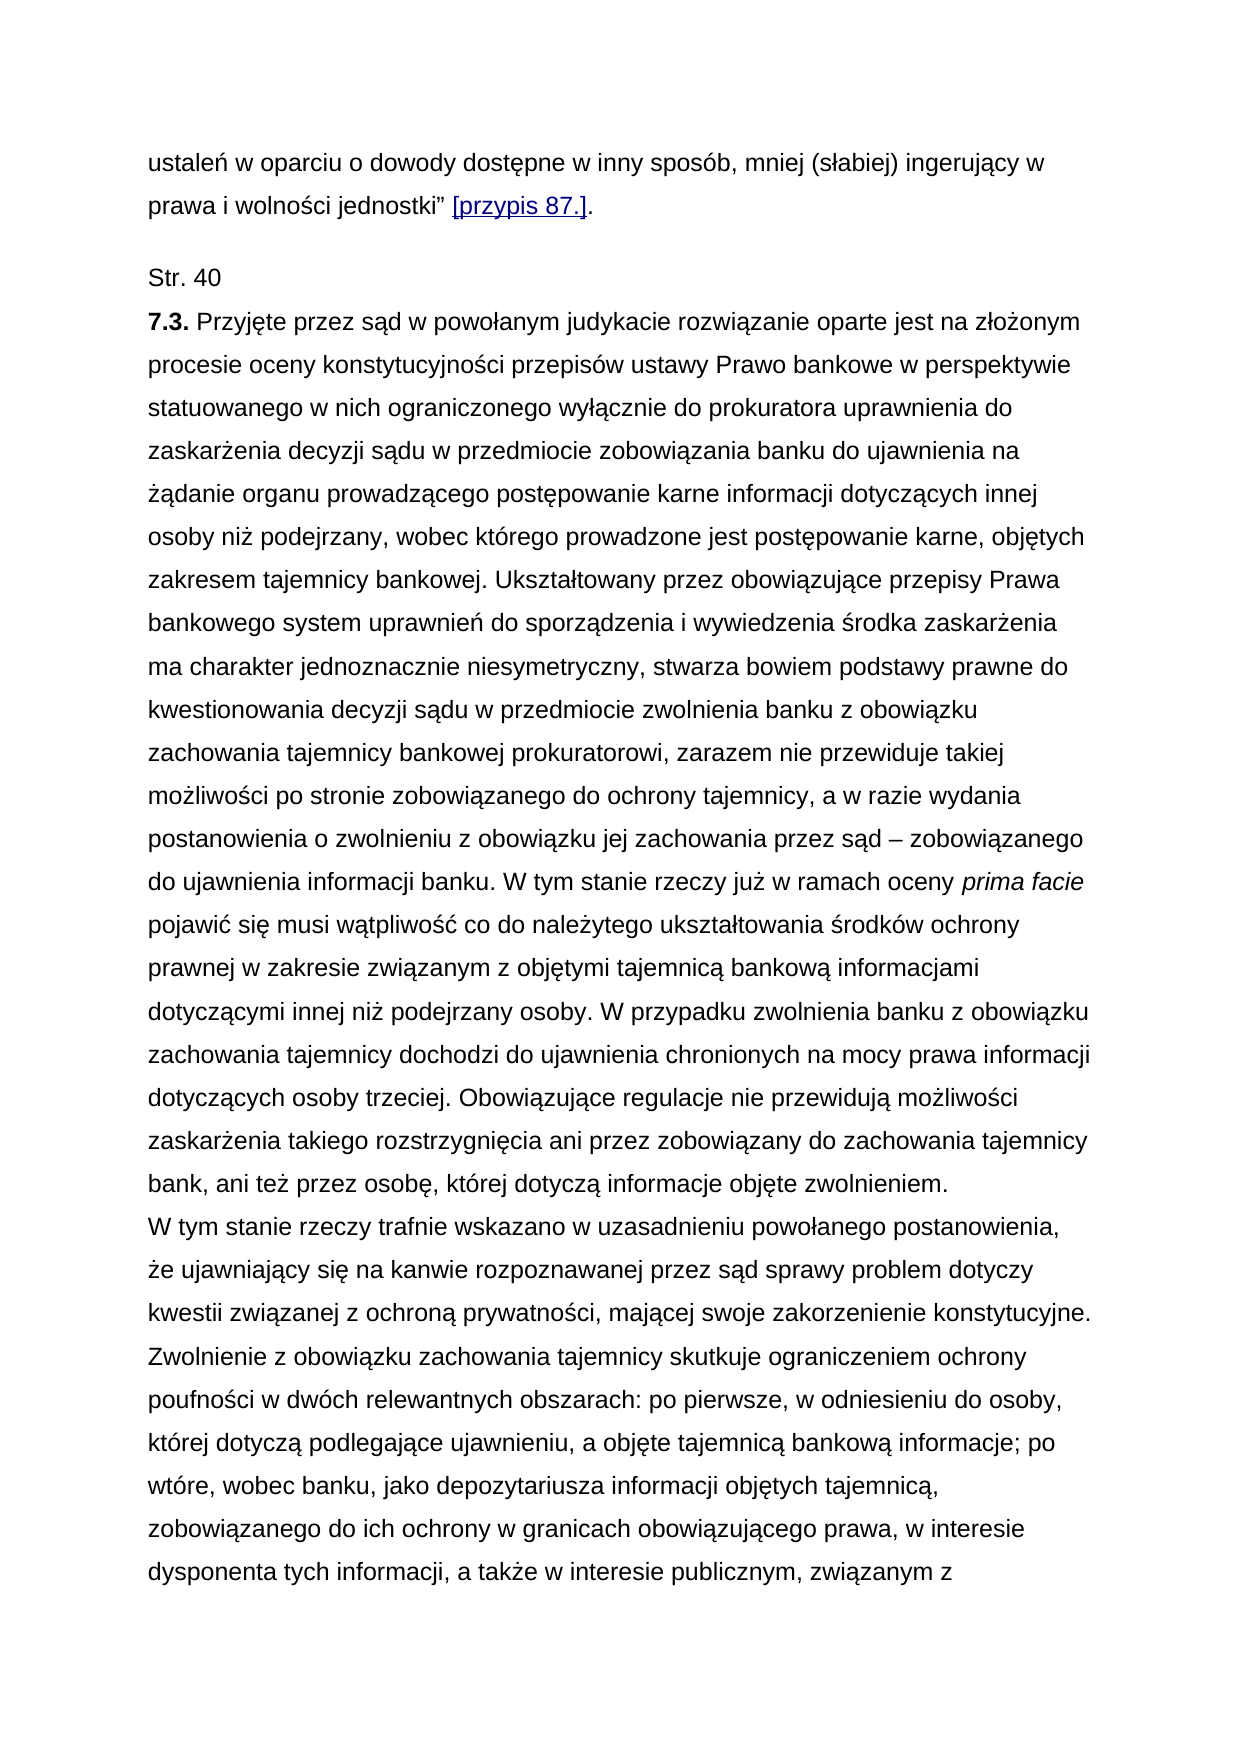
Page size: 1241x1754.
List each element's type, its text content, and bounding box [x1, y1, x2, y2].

text W tym stanie rzeczy trafnie wskazano w uzasadnieniu powołanego postanowienia, że ujawniający się na kanwie rozpoznawanej przez sąd sprawy problem dotyczy kwestii związanej z ochroną prywatności, mającej swoje zakorzenienie konstytucyjne. Zwolnienie z obowiązku zachowania tajemnicy skutkuje ograniczeniem ochrony poufności w dwóch relewantnych obszarach: po pierwsze, w odniesieniu do osoby, której dotyczą podlegające ujawnieniu, a objęte tajemnicą bankową informacje; po wtóre, wobec banku, jako depozytariusza informacji objętych tajemnicą, zobowiązanego do ich ochrony w granicach obowiązującego prawa, w interesie dysponenta tych informacji, a także w interesie publicznym, związanym z [148, 1212, 1093, 1586]
text Str. 40 [148, 263, 1093, 292]
text ustaleń w oparciu o dowody dostępne w inny sposób, mniej (słabiej) ingerujący w prawa i wolności jednostki” [przypis 87.]. [148, 148, 1093, 219]
text 7.3. Przyjęte przez sąd w powołanym judykacie rozwiązanie oparte jest na złożonym procesie oceny konstytucyjności przepisów ustawy Prawo bankowe w perspektywie statuowanego w nich ograniczonego wyłącznie do prokuratora uprawnienia do zaskarżenia decyzji sądu w przedmiocie zobowiązania banku do ujawnienia na żądanie organu prowadzącego postępowanie karne informacji dotyczących innej osoby niż podejrzany, wobec którego prowadzone jest postępowanie karne, objętych zakresem tajemnicy bankowej. Ukształtowany przez obowiązujące przepisy Prawa bankowego system uprawnień do sporządzenia i wywiedzenia środka zaskarżenia ma charakter jednoznacznie niesymetryczny, stwarza bowiem podstawy prawne do kwestionowania decyzji sądu w przedmiocie zwolnienia banku z obowiązku zachowania tajemnicy bankowej prokuratorowi, zarazem nie przewiduje takiej możliwości po stronie zobowiązanego do ochrony tajemnicy, a w razie wydania postanowienia o zwolnieniu z obowiązku jej zachowania przez sąd – zobowiązanego do ujawnienia informacji banku. W tym stanie rzeczy już w ramach oceny prima facie pojawić się musi wątpliwość co do należytego ukształtowania środków ochrony prawnej w zakresie związanym z objętymi tajemnicą bankową informacjami dotyczącymi innej niż podejrzany osoby. W przypadku zwolnienia banku z obowiązku zachowania tajemnicy dochodzi do ujawnienia chronionych na mocy prawa informacji dotyczących osoby trzeciej. Obowiązujące regulacje nie przewidują możliwości zaskarżenia takiego rozstrzygnięcia ani przez zobowiązany do zachowania tajemnicy bank, ani też przez osobę, której dotyczą informacje objęte zwolnieniem. [148, 306, 1093, 1198]
